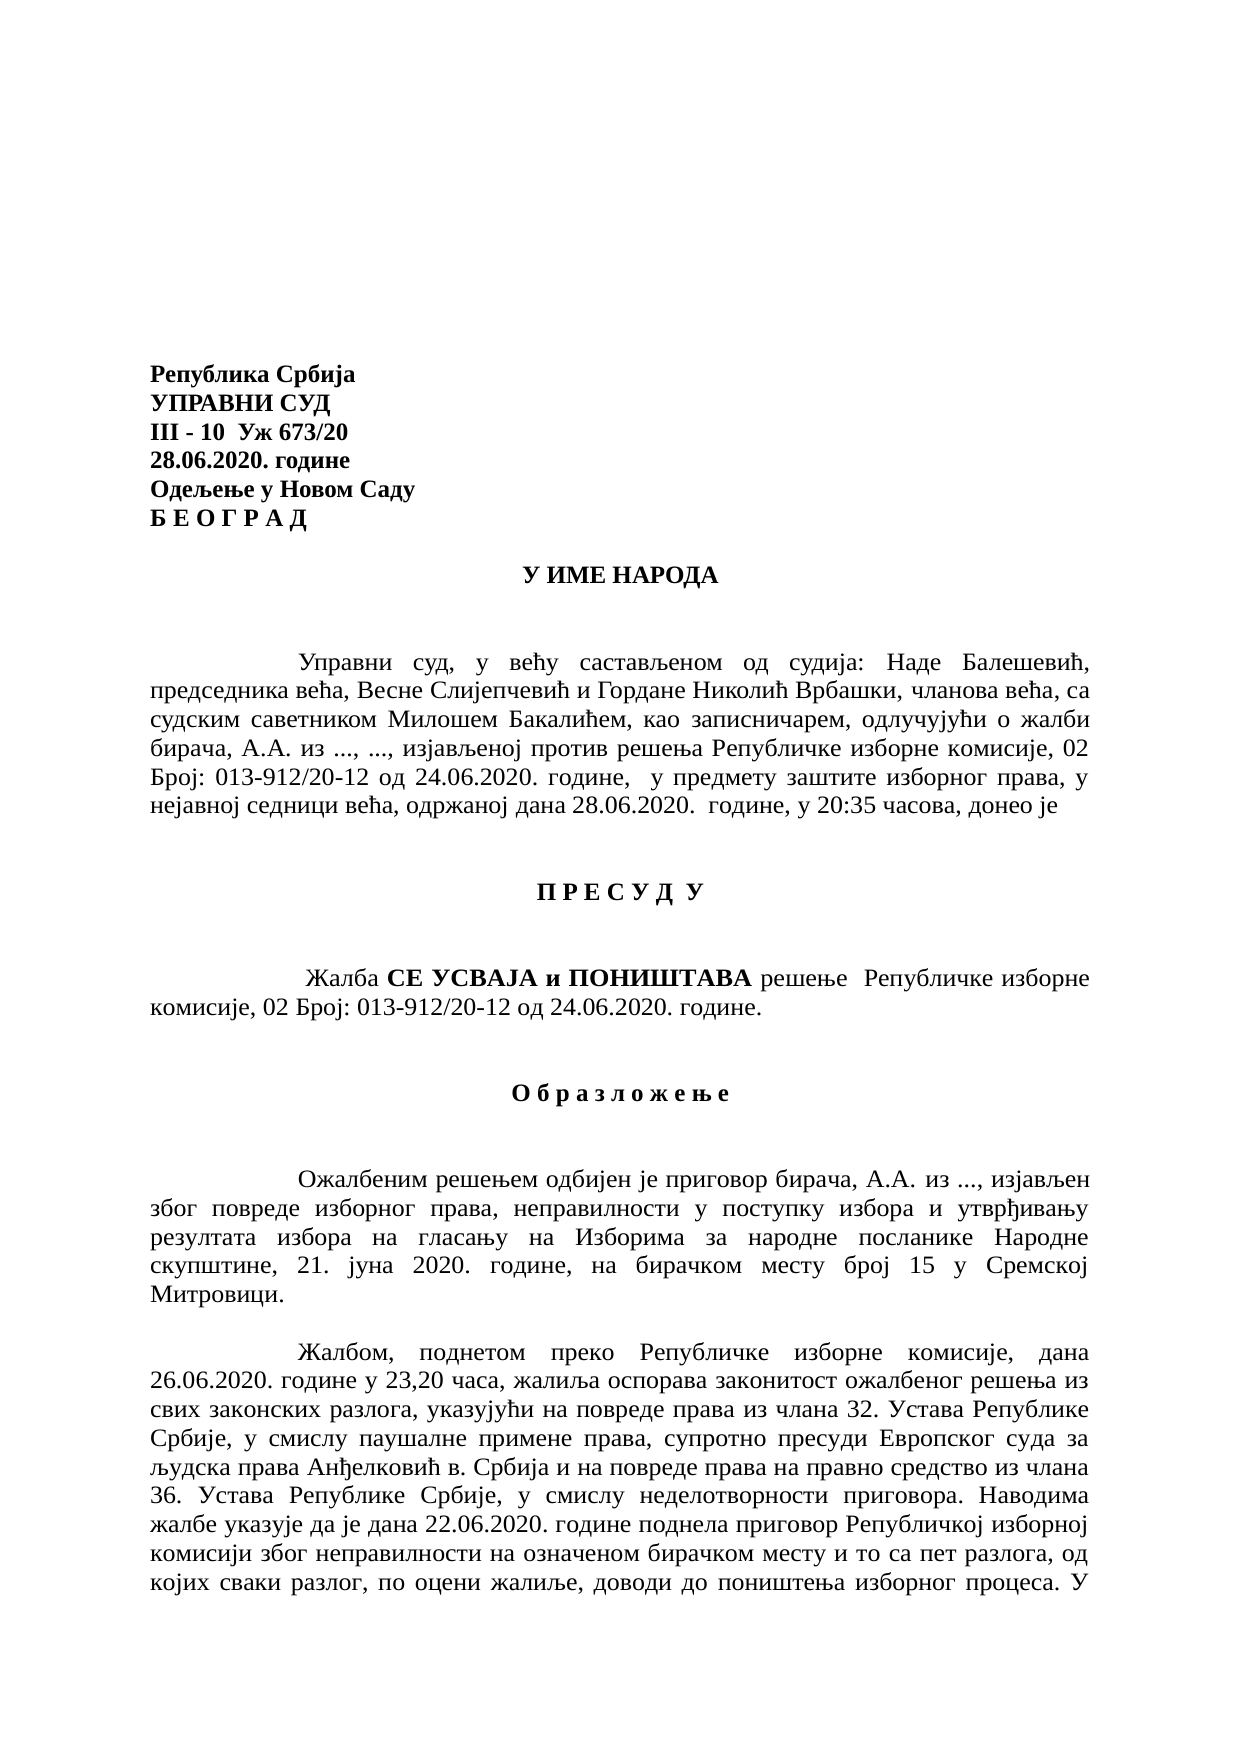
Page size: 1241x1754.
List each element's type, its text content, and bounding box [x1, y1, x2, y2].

text III - 10 Уж 673/20 [150, 417, 1090, 445]
text УПРАВНИ СУД [150, 388, 1090, 417]
text Република Србија [150, 148, 1090, 388]
text Жалбом, поднетом преко Републичке изборне комисије, дана 26.06.2020. године у 23,20 часа, жалиља оспорава законитост ожалбеног решења из свих законских разлога, указујући на повреде права из члана 32. Устава Републике Србије, у смислу паушалне примене права, супротно пресуди Европског суда за људска права Анђелковић в. Србија и на повреде права на правно средство из члана 36. Устава Републике Србије, у смислу неделотворности приговора. Наводима жалбе указује да је дана 22.06.2020. године поднела приговор Републичкој изборној комисији због неправилности на означеном бирачком месту и то са пет разлога, од којих сваки разлог, по оцени жалиље, доводи до поништења изборног процеса. У [150, 1337, 1090, 1595]
text Ожалбеним решењем одбијен је приговор бирача, A.A. из ..., изјављен због повреде изборног права, неправилности у поступку избора и утврђивању резултата избора на гласању на Изборима за народне посланике Народне скупштине, 21. јуна 2020. године, на бирачком месту број 15 у Сремској Митровици. [150, 1164, 1090, 1308]
text Б Е О Г Р А Д [150, 503, 1090, 532]
text Жалба СЕ УСВАЈА и ПОНИШТАВА решење Републичке изборне комисије, 02 Број: 013-912/20-12 од 24.06.2020. године. [150, 963, 1090, 1020]
text 28.06.2020. године [150, 445, 1090, 474]
text Управни суд, у већу састављеном од судија: Наде Балешевић, председника већа, Весне Слијепчевић и Гордане Николић Врбашки, чланова већа, са судским саветником Милошем Бакалићем, као записничарем, одлучујући о жалби бирача, A.A. из ..., ..., изјављеној против решења Републичке изборне комисије, 02 Број: 013-912/20-12 од 24.06.2020. године, у предмету заштите изборног права, у нејавној седници већа, одржаној дана 28.06.2020. године, у 20:35 часова, донео је [150, 647, 1090, 819]
text У ИМЕ НАРОДА [150, 560, 1090, 589]
text П Р Е С У Д У [150, 877, 1090, 905]
text О б р а з л о ж е њ е [150, 1078, 1090, 1107]
text Одељење у Новом Саду [150, 474, 1090, 503]
